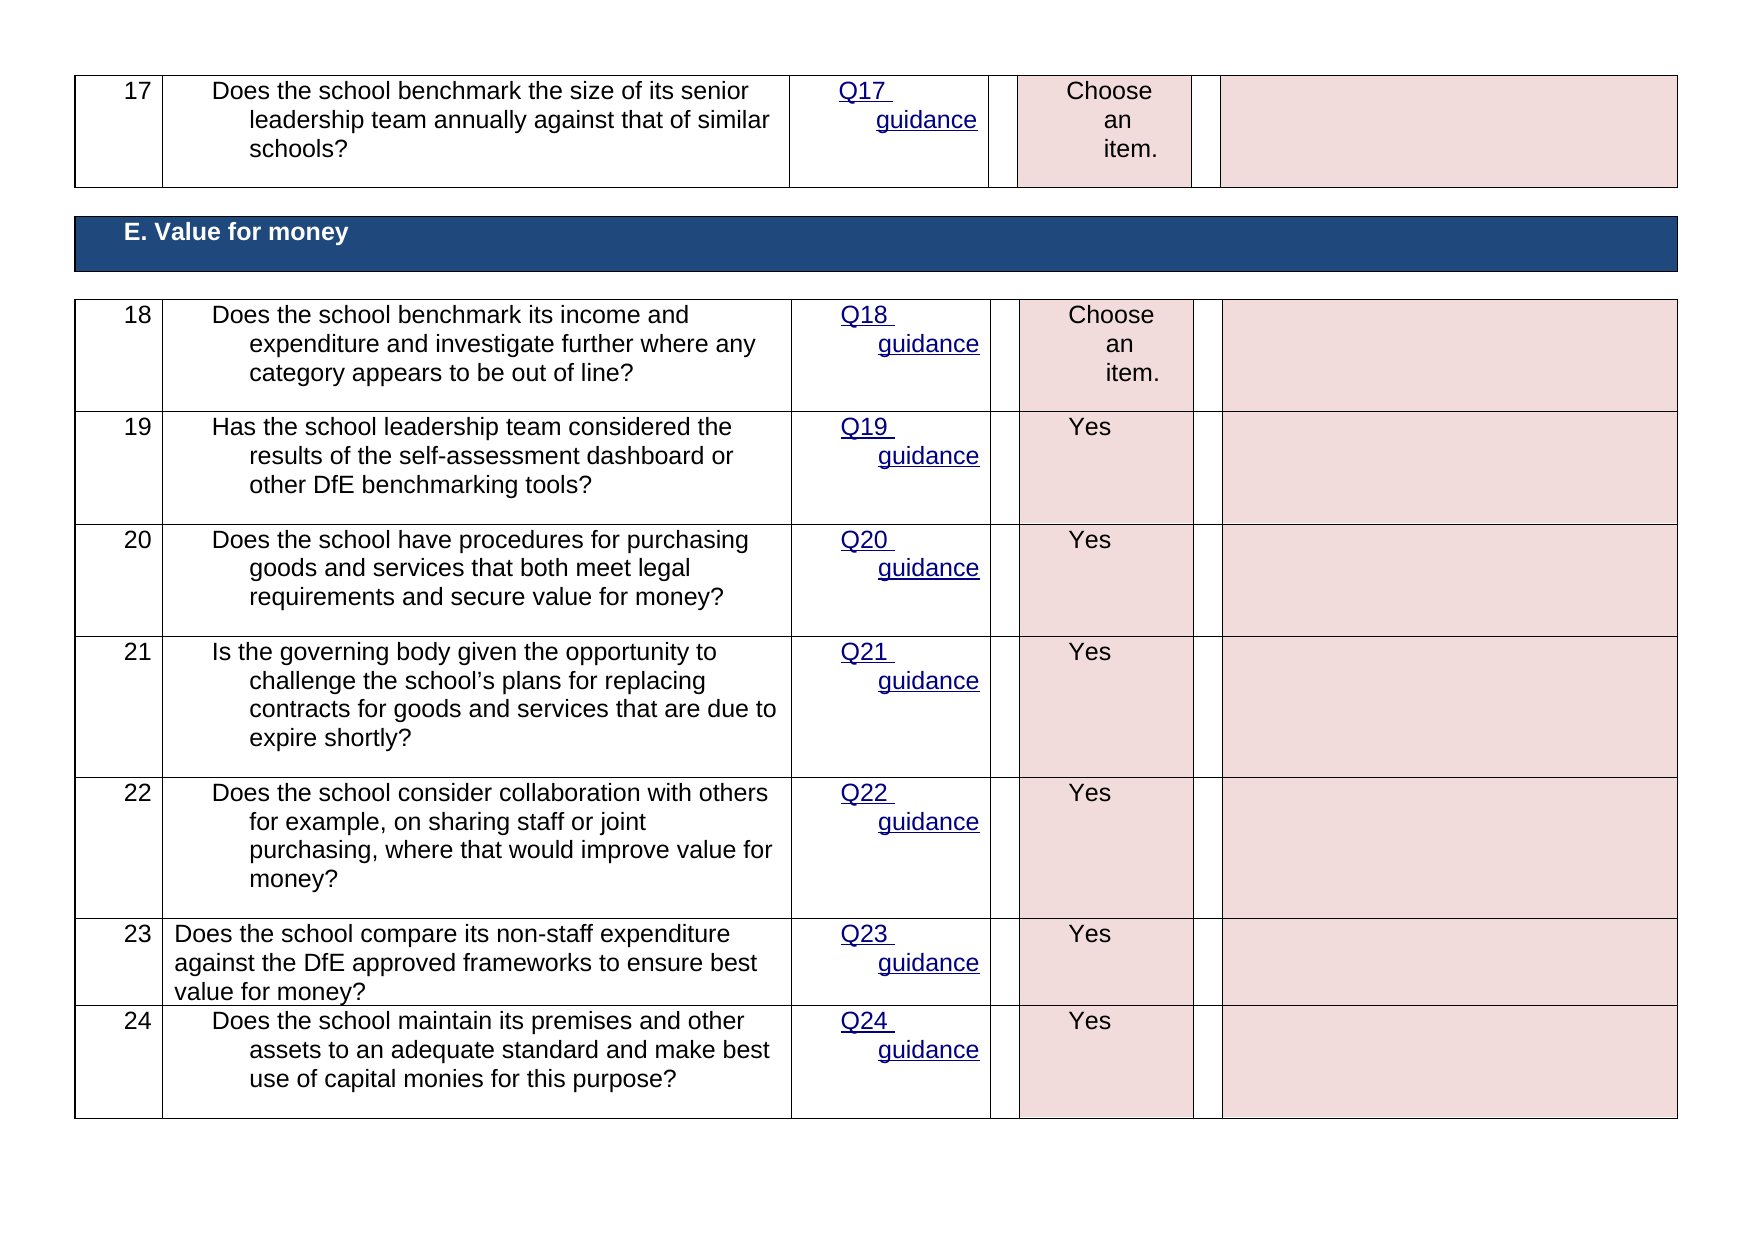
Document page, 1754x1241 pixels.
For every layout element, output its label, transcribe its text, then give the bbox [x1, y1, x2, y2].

table_cell Q19 guidance [792, 412, 990, 523]
table_cell [989, 76, 1017, 187]
table_cell Q23 guidance [792, 919, 990, 1005]
table_cell [1194, 412, 1222, 523]
table_header Does the school benchmark its income and expenditure and investigate further where any category appears to be out of line? [163, 300, 791, 411]
table_cell Choose an item. [1020, 1006, 1193, 1117]
table_cell [1194, 778, 1222, 918]
table_cell [1223, 412, 1677, 523]
table_cell [991, 778, 1019, 918]
table_header 18 [76, 300, 162, 411]
table_cell 19 [76, 412, 162, 523]
table_cell [1223, 919, 1677, 1005]
table_cell [1221, 76, 1677, 187]
table_cell [1194, 919, 1222, 1005]
table_cell [991, 412, 1019, 523]
table_cell Q22 guidance [792, 778, 990, 918]
table_header [991, 300, 1019, 411]
table_cell Does the school compare its non-staff expenditure against the DfE approved frameworks to ensure best value for money? [163, 919, 791, 1005]
table_header Q18 guidance [792, 300, 990, 411]
table_cell [1223, 525, 1677, 636]
table_cell [1223, 1006, 1677, 1117]
table_cell [1223, 778, 1677, 918]
table_cell Choose an item. [1018, 76, 1191, 187]
table_cell [1223, 637, 1677, 777]
table_cell Q17 guidance [790, 76, 988, 187]
table_cell [1192, 76, 1220, 187]
table_cell Choose an item. [1020, 412, 1193, 523]
table_header [1223, 300, 1677, 411]
table_cell [1194, 637, 1222, 777]
table_cell Choose an item. [1020, 637, 1193, 777]
table_cell Does the school have procedures for purchasing goods and services that both meet legal requirements and secure value for money? [163, 525, 791, 636]
table_header [1194, 300, 1222, 411]
table_cell [991, 919, 1019, 1005]
table_cell Has the school leadership team considered the results of the self-assessment dashboard or other DfE benchmarking tools? [163, 412, 791, 523]
table_cell [1194, 525, 1222, 636]
table_cell 17 [76, 76, 162, 187]
table_cell [991, 525, 1019, 636]
table_cell 20 [76, 525, 162, 636]
table_cell Q20 guidance [792, 525, 990, 636]
table_cell 22 [76, 778, 162, 918]
table_cell [991, 637, 1019, 777]
table_cell [1194, 1006, 1222, 1117]
table_cell 24 [76, 1006, 162, 1117]
table_cell Is the governing body given the opportunity to challenge the school’s plans for replacing contracts for goods and services that are due to expire shortly? [163, 637, 791, 777]
table_header Choose an item. [1020, 300, 1193, 411]
table_cell Choose an item. [1020, 919, 1193, 1005]
table_cell [991, 1006, 1019, 1117]
table_cell Does the school consider collaboration with others for example, on sharing staff or joint purchasing, where that would improve value for money? [163, 778, 791, 918]
table_cell 23 [76, 919, 162, 1005]
table_cell 21 [76, 637, 162, 777]
table_cell Choose an item. [1020, 525, 1193, 636]
table_cell Q24 guidance [792, 1006, 990, 1117]
table_header E. Value for money [76, 217, 1677, 271]
table_cell Does the school maintain its premises and other assets to an adequate standard and make best use of capital monies for this purpose? [163, 1006, 791, 1117]
table_cell Q21 guidance [792, 637, 990, 777]
table_cell Choose an item. [1020, 778, 1193, 918]
table_cell Does the school benchmark the size of its senior leadership team annually against that of similar schools? [163, 76, 789, 187]
